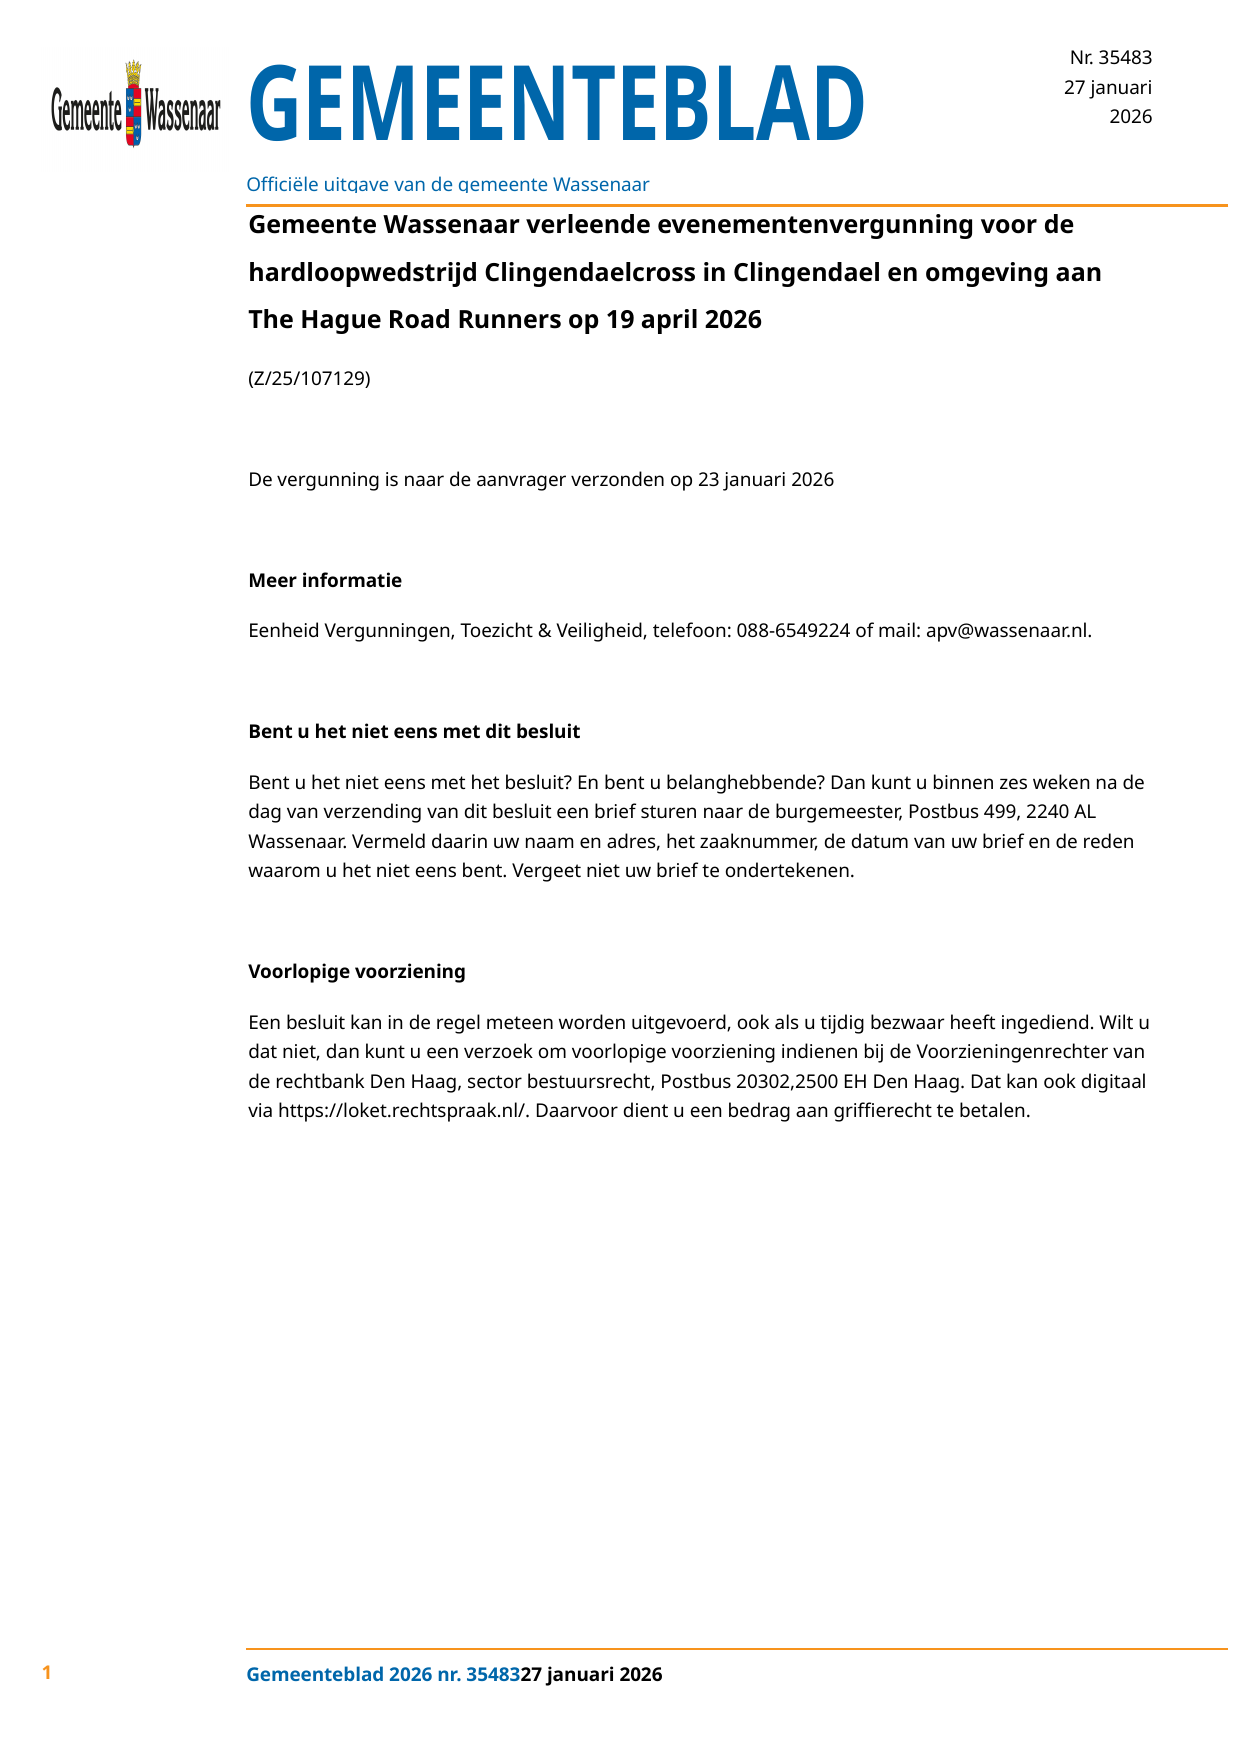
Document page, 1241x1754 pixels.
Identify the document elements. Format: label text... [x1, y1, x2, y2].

text (Z/25/107129) [248, 366, 1152, 391]
text Bent u het niet eens met dit besluit [248, 718, 1152, 744]
text Meer informatie [248, 567, 1152, 593]
text Bent u het niet eens met het besluit? En bent u belanghebbende? Dan kunt u binnen zes weken na de dag van verzending van dit besluit een brief sturen naar de burgemeester, Postbus 499, 2240 AL Wassenaar. Vermeld daarin uw naam en adres, het zaaknummer, de datum van uw brief en de reden waarom u het niet eens bent. Vergeet niet uw brief te ondertekenen. [248, 769, 1152, 883]
picture [41, 47, 231, 172]
text Eenheid Vergunningen, Toezicht & Veiligheid, telefoon: 088-6549224 of mail: apv@wassenaar.nl. [248, 618, 1152, 643]
text Een besluit kan in de regel meteen worden uitgevoerd, ook als u tijdig bezwaar heeft ingediend. Wilt u dat niet, dan kunt u een verzoek om voorlopige voorziening indienen bij de Voorzieningenrechter van de rechtbank Den Haag, sector bestuursrecht, Postbus 20302,2500 EH Den Haag. Dat kan ook digitaal via https://loket.rechtspraak.nl/. Daarvoor dient u een bedrag aan griffierecht te betalen. [248, 1009, 1152, 1123]
text Gemeente Wassenaar verleende evenementenvergunning voor de hardloopwedstrijd Clingendaelcross in Clingendael en omgeving aan The Hague Road Runners op 19 april 2026 [248, 207, 1152, 336]
text De vergunning is naar de aanvrager verzonden op 23 januari 2026 [248, 466, 1152, 492]
text Voorlopige voorziening [248, 958, 1152, 984]
